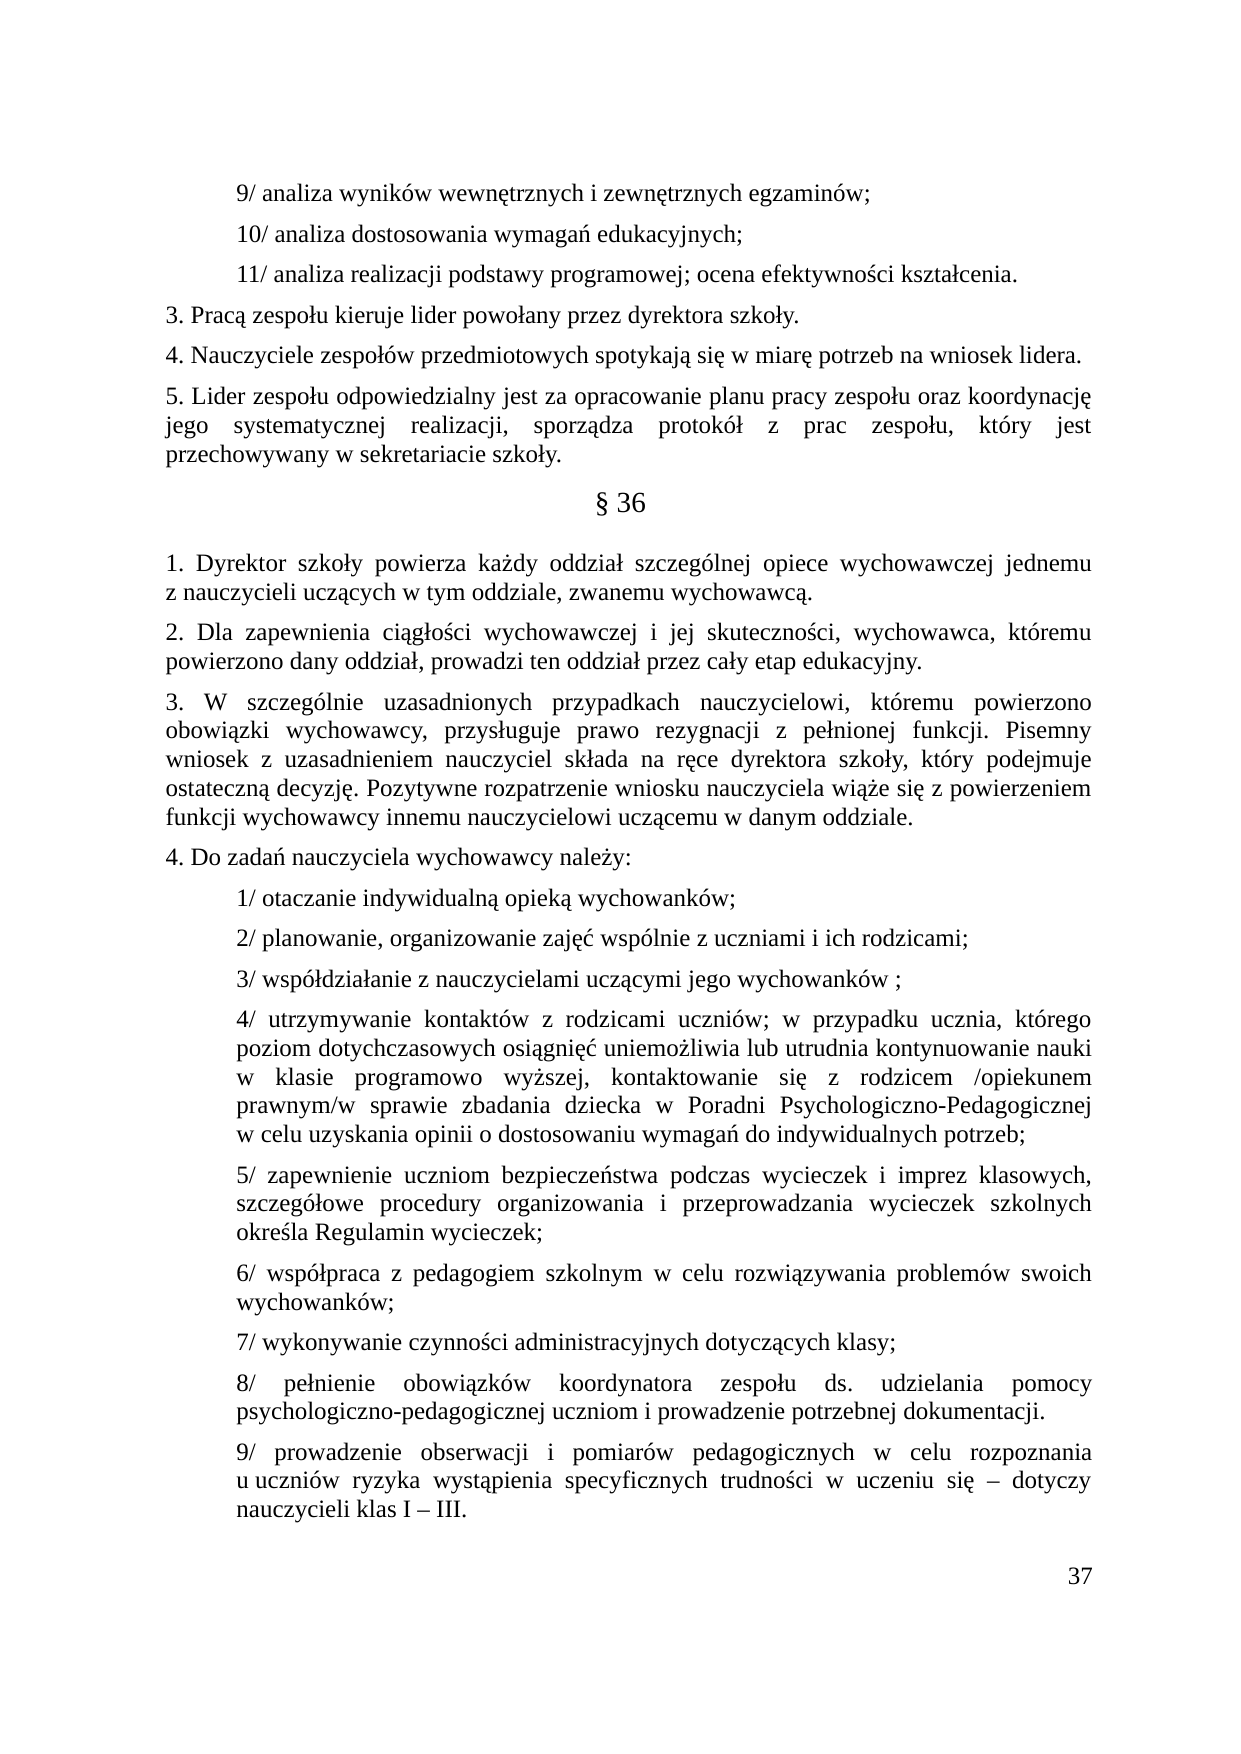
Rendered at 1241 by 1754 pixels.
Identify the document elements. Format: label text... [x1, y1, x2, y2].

subtitle 3. Pracą zespołu kieruje lider powołany przez dyrektora szkoły. [165, 300, 1092, 329]
subtitle 1. Dyrektor szkoły powierza każdy oddział szczególnej opiece wychowawczej jednemu z nauczycieli uczących w tym oddziale, zwanemu wychowawcą. [165, 548, 1092, 606]
subtitle 9/ analiza wyników wewnętrznych i zewnętrznych egzaminów; [236, 178, 1092, 207]
subtitle 2/ planowanie, organizowanie zajęć wspólnie z uczniami i ich rodzicami; [236, 923, 1092, 952]
subtitle 1/ otaczanie indywidualną opieką wychowanków; [236, 883, 1092, 911]
subtitle 3. W szczególnie uzasadnionych przypadkach nauczycielowi, któremu powierzono obowiązki wychowawcy, przysługuje prawo rezygnacji z pełnionej funkcji. Pisemny wniosek z uzasadnieniem nauczyciel składa na ręce dyrektora szkoły, który podejmuje ostateczną decyzję. Pozytywne rozpatrzenie wniosku nauczyciela wiąże się z powierzeniem funkcji wychowawcy innemu nauczycielowi uczącemu w danym oddziale. [165, 687, 1092, 830]
subtitle 8/ pełnienie obowiązków koordynatora zespołu ds. udzielania pomocy psychologiczno-pedagogicznej uczniom i prowadzenie potrzebnej dokumentacji. [236, 1368, 1092, 1425]
subtitle 10/ analiza dostosowania wymagań edukacyjnych; [236, 219, 1092, 248]
subtitle § 36 [148, 485, 1092, 519]
subtitle 3/ współdziałanie z nauczycielami uczącymi jego wychowanków ; [236, 964, 1092, 992]
subtitle 4. Nauczyciele zespołów przedmiotowych spotykają się w miarę potrzeb na wniosek lidera. [165, 341, 1092, 369]
subtitle 11/ analiza realizacji podstawy programowej; ocena efektywności kształcenia. [236, 259, 1092, 288]
subtitle 7/ wykonywanie czynności administracyjnych dotyczących klasy; [236, 1327, 1092, 1356]
subtitle 5/ zapewnienie uczniom bezpieczeństwa podczas wycieczek i imprez klasowych, szczegółowe procedury organizowania i przeprowadzania wycieczek szkolnych określa Regulamin wycieczek; [236, 1160, 1092, 1246]
subtitle 6/ współpraca z pedagogiem szkolnym w celu rozwiązywania problemów swoich wychowanków; [236, 1258, 1092, 1315]
subtitle 5. Lider zespołu odpowiedzialny jest za opracowanie planu pracy zespołu oraz koordynację jego systematycznej realizacji, sporządza protokół z prac zespołu, który jest przechowywany w sekretariacie szkoły. [165, 381, 1092, 467]
subtitle 9/ prowadzenie obserwacji i pomiarów pedagogicznych w celu rozpoznania u uczniów ryzyka wystąpienia specyficznych trudności w uczeniu się – dotyczy nauczycieli klas I – III. [236, 1437, 1092, 1523]
subtitle 4. Do zadań nauczyciela wychowawcy należy: [165, 842, 1092, 871]
subtitle 4/ utrzymywanie kontaktów z rodzicami uczniów; w przypadku ucznia, którego poziom dotychczasowych osiągnięć uniemożliwia lub utrudnia kontynuowanie nauki w klasie programowo wyższej, kontaktowanie się z rodzicem /opiekunem prawnym/w sprawie zbadania dziecka w Poradni Psychologiczno-Pedagogicznej w celu uzyskania opinii o dostosowaniu wymagań do indywidualnych potrzeb; [236, 1004, 1092, 1148]
subtitle 2. Dla zapewnienia ciągłości wychowawczej i jej skuteczności, wychowawca, któremu powierzono dany oddział, prowadzi ten oddział przez cały etap edukacyjny. [165, 617, 1092, 675]
